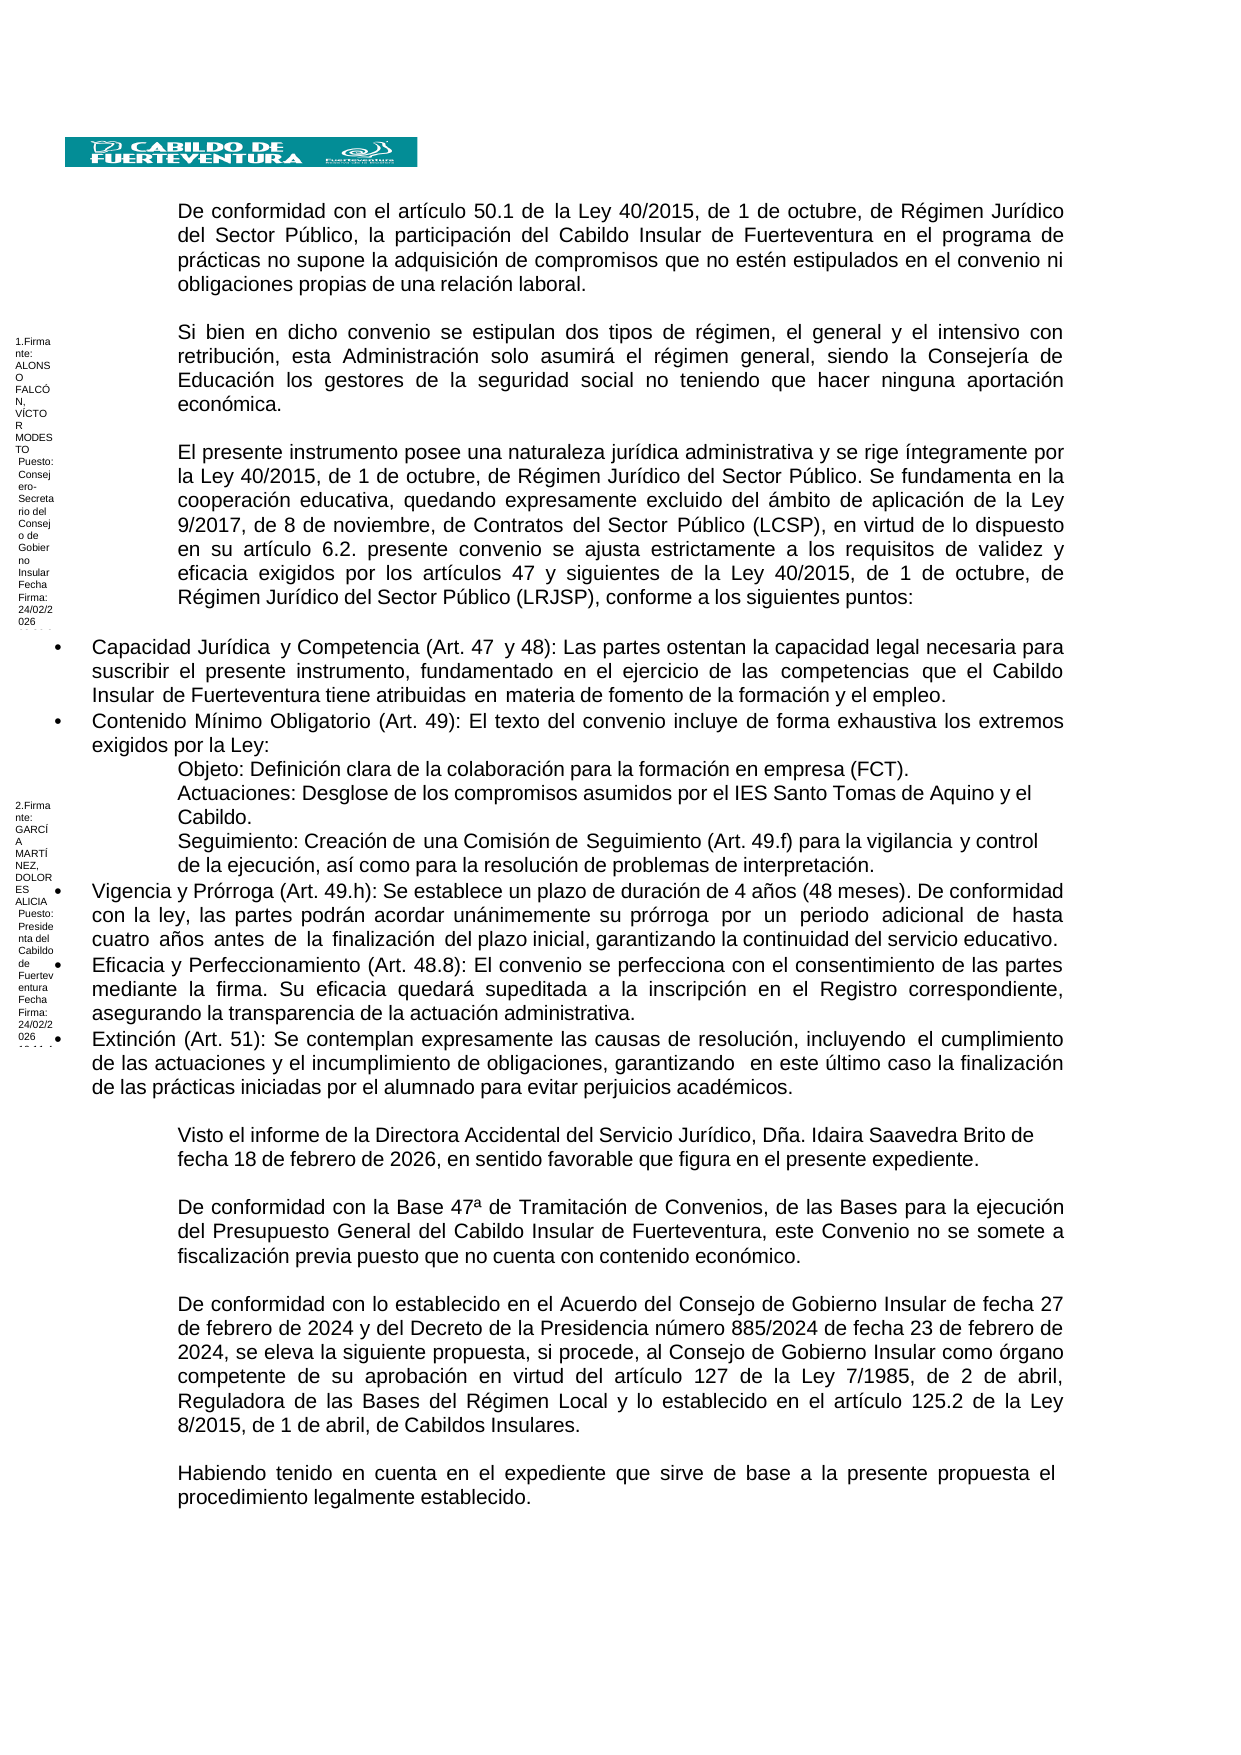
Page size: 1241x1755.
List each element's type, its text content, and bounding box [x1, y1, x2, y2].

text De conformidad con el artículo 50.1 de la Ley 40/2015, de 1 de octubre, de Régimen Jurídico del Sector Público, la participación del Cabildo Insular de Fuerteventura en el programa de prácticas no supone la adquisición de compromisos que no estén estipulados en el convenio ni obligaciones propias de una relación laboral. [177, 199, 1064, 296]
picture [65, 137, 418, 167]
text El presente instrumento posee una naturaleza jurídica administrativa y se rige íntegramente por la Ley 40/2015, de 1 de octubre, de Régimen Jurídico del Sector Público. Se fundamenta en la cooperación educativa, quedando expresamente excluido del ámbito de aplicación de la Ley 9/2017, de 8 de noviembre, de Contratos del Sector Público (LCSP), en virtud de lo dispuesto en su artículo 6.2. presente convenio se ajusta estrictamente a los requisitos de validez y eficacia exigidos por los artículos 47 y siguientes de la Ley 40/2015, de 1 de octubre, de Régimen Jurídico del Sector Público (LRJSP), conforme a los siguientes puntos: [177, 440, 1064, 609]
text Habiendo tenido en cuenta en el expediente que sirve de base a la presente propuesta el procedimiento legalmente establecido. [177, 1461, 1151, 1509]
text Puesto: Consejero-Secretario del Consejo de Gobierno Insular Fecha Firma: 24/02/2026 09:30:00 [18, 456, 54, 629]
text Puesto: Presidenta del Cabildo de Fuerteventura Fecha Firma: 24/02/2026 10:11:41 [18, 908, 54, 1046]
list Contenido Mínimo Obligatorio (Art. 49): El texto del convenio incluye de forma exhaustiva los extremos exigidos por la Ley: [54, 709, 1064, 757]
text De conformidad con la Base 47ª de Tramitación de Convenios, de las Bases para la ejecución del Presupuesto General del Cabildo Insular de Fuerteventura, este Convenio no se somete a fiscalización previa puesto que no cuenta con contenido económico. [177, 1195, 1064, 1268]
list Eficacia y Perfeccionamiento (Art. 48.8): El convenio se perfecciona con el consentimiento de las partes mediante la firma. Su eficacia quedará supeditada a la inscripción en el Registro correspondiente, asegurando la transparencia de la actuación administrativa. [54, 953, 1064, 1025]
text 1.Firmante: ALONSO FALCÓN, VÍCTOR MODESTO [15, 336, 54, 455]
list Extinción (Art. 51): Se contemplan expresamente las causas de resolución, incluyendo el cumplimiento de las actuaciones y el incumplimiento de obligaciones, garantizando en este último caso la finalización de las prácticas iniciadas por el alumnado para evitar perjuicios académicos. [54, 1027, 1064, 1099]
list Vigencia y Prórroga (Art. 49.h): Se establece un plazo de duración de 4 años (48 meses). De conformidad con la ley, las partes podrán acordar unánimemente su prórroga por un periodo adicional de hasta cuatro años antes de la finalización del plazo inicial, garantizando la continuidad del servicio educativo. [54, 879, 1064, 951]
list Capacidad Jurídica y Competencia (Art. 47 y 48): Las partes ostentan la capacidad legal necesaria para suscribir el presente instrumento, fundamentado en el ejercicio de las competencias que el Cabildo Insular de Fuerteventura tiene atribuidas en materia de fomento de la formación y el empleo. [54, 635, 1064, 707]
text Actuaciones: Desglose de los compromisos asumidos por el IES Santo Tomas de Aquino y el Cabildo. [177, 781, 1061, 829]
text Visto el informe de la Directora Accidental del Servicio Jurídico, Dña. Idaira Saavedra Brito de fecha 18 de febrero de 2026, en sentido favorable que figura en el presente expediente. [177, 1123, 1061, 1171]
text Objeto: Definición clara de la colaboración para la formación en empresa (FCT). [177, 757, 1151, 781]
text De conformidad con lo establecido en el Acuerdo del Consejo de Gobierno Insular de fecha 27 de febrero de 2024 y del Decreto de la Presidencia número 885/2024 de fecha 23 de febrero de 2024, se eleva la siguiente propuesta, si procede, al Consejo de Gobierno Insular como órgano competente de su aprobación en virtud del artículo 127 de la Ley 7/1985, de 2 de abril, Reguladora de las Bases del Régimen Local y lo establecido en el artículo 125.2 de la Ley 8/2015, de 1 de abril, de Cabildos Insulares. [177, 1292, 1064, 1437]
picture [364, 1704, 984, 1725]
text 2.Firmante: GARCÍA MARTÍNEZ, DOLORES ALICIA [15, 800, 54, 908]
text Seguimiento: Creación de una Comisión de Seguimiento (Art. 49.f) para la vigilancia y control de la ejecución, así como para la resolución de problemas de interpretación. [177, 829, 1061, 877]
text Si bien en dicho convenio se estipulan dos tipos de régimen, el general y el intensivo con retribución, esta Administración solo asumirá el régimen general, siendo la Consejería de Educación los gestores de la seguridad social no teniendo que hacer ninguna aportación económica. [177, 320, 1064, 416]
